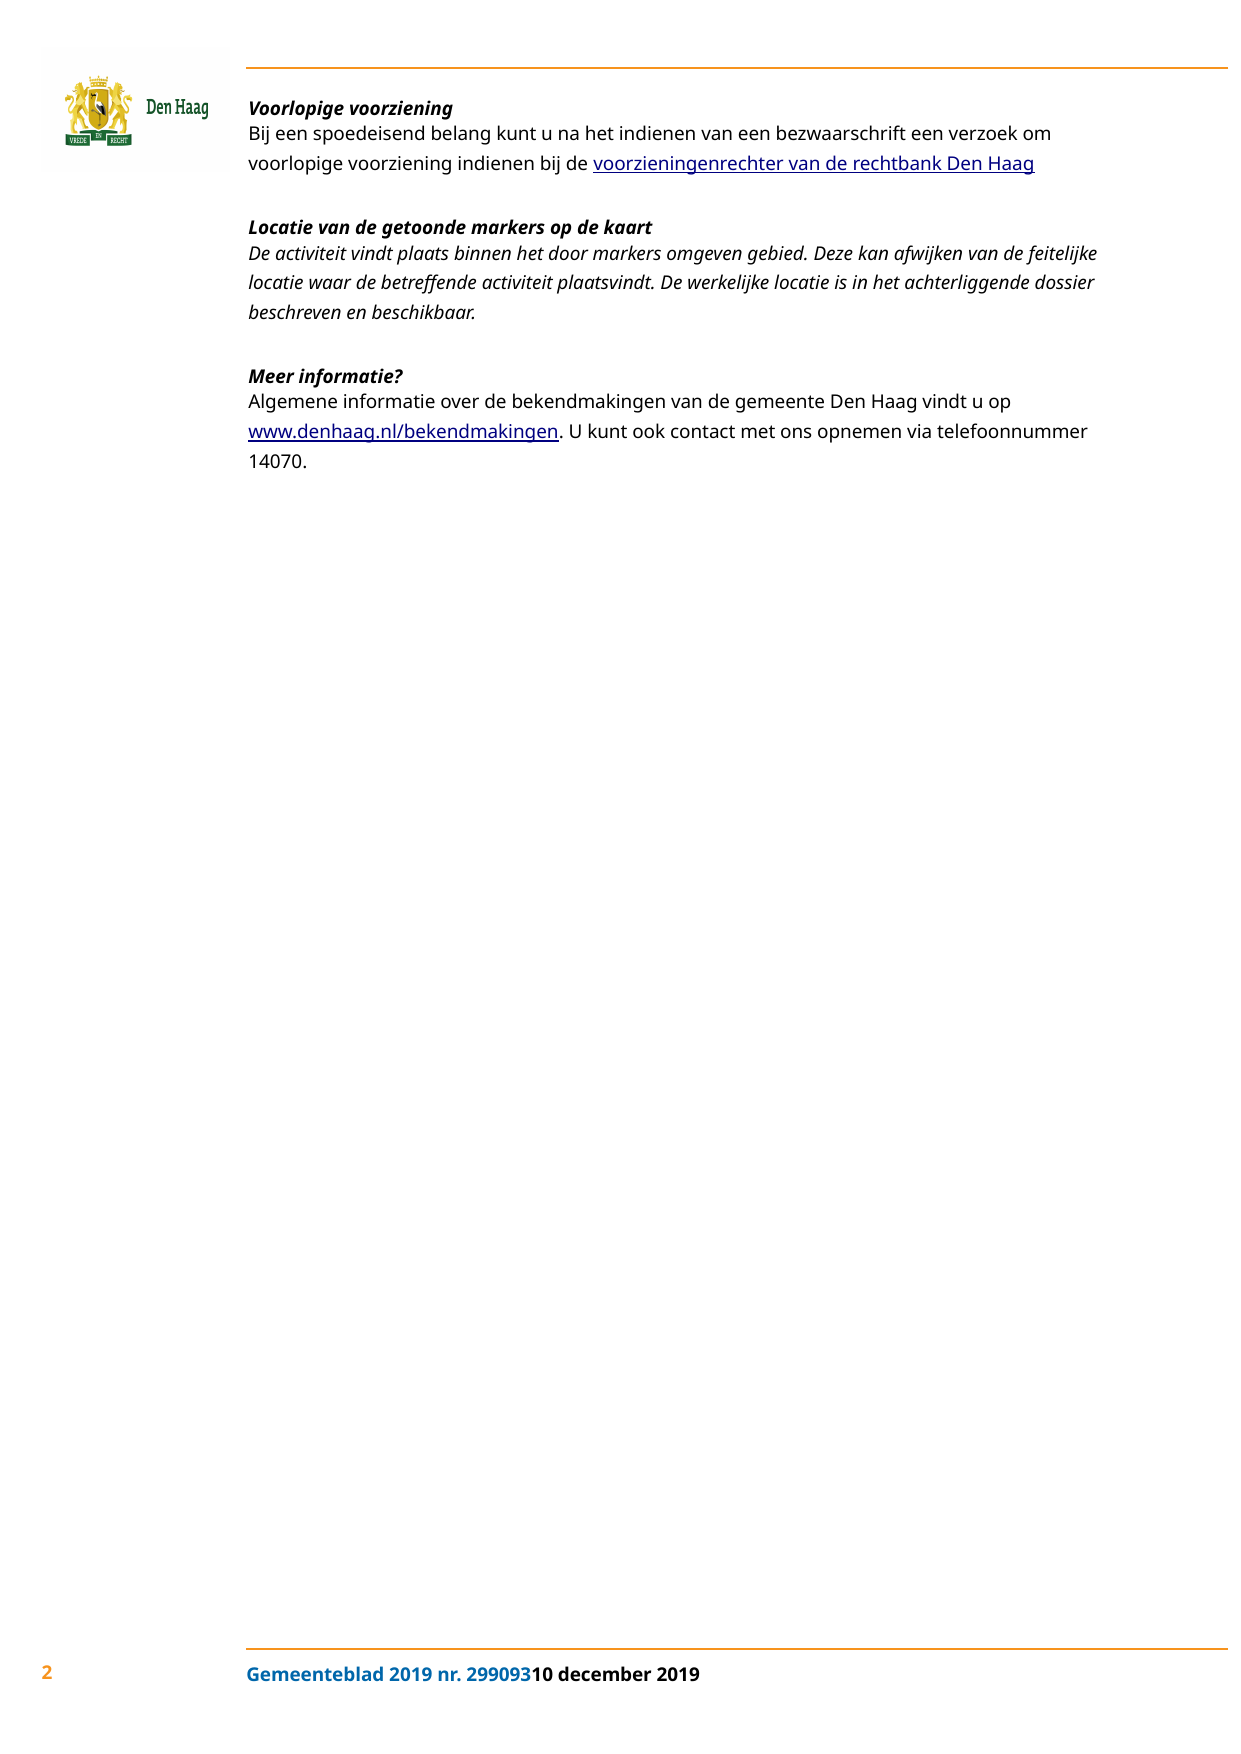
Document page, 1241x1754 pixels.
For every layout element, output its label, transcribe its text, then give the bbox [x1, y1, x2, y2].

text Voorlopige voorziening [248, 95, 1152, 121]
text Meer informatie? [248, 363, 1152, 389]
text Locatie van de getoonde markers op de kaart [248, 214, 1152, 240]
text Algemene informatie over de bekendmakingen van de gemeente Den Haag vindt u op www.denhaag.nl/bekendmakingen. U kunt ook contact met ons opnemen via telefoonnummer 14070. [248, 389, 1152, 473]
text De activiteit vindt plaats binnen het door markers omgeven gebied. Deze kan afwijken van de feitelijke locatie waar de betreffende activiteit plaatsvindt. De werkelijke locatie is in het achterliggende dossier beschreven en beschikbaar. [248, 240, 1152, 325]
picture [41, 47, 231, 172]
text Bij een spoedeisend belang kunt u na het indienen van een bezwaarschrift een verzoek om voorlopige voorziening indienen bij de voorzieningenrechter van de rechtbank Den Haag [248, 121, 1152, 176]
